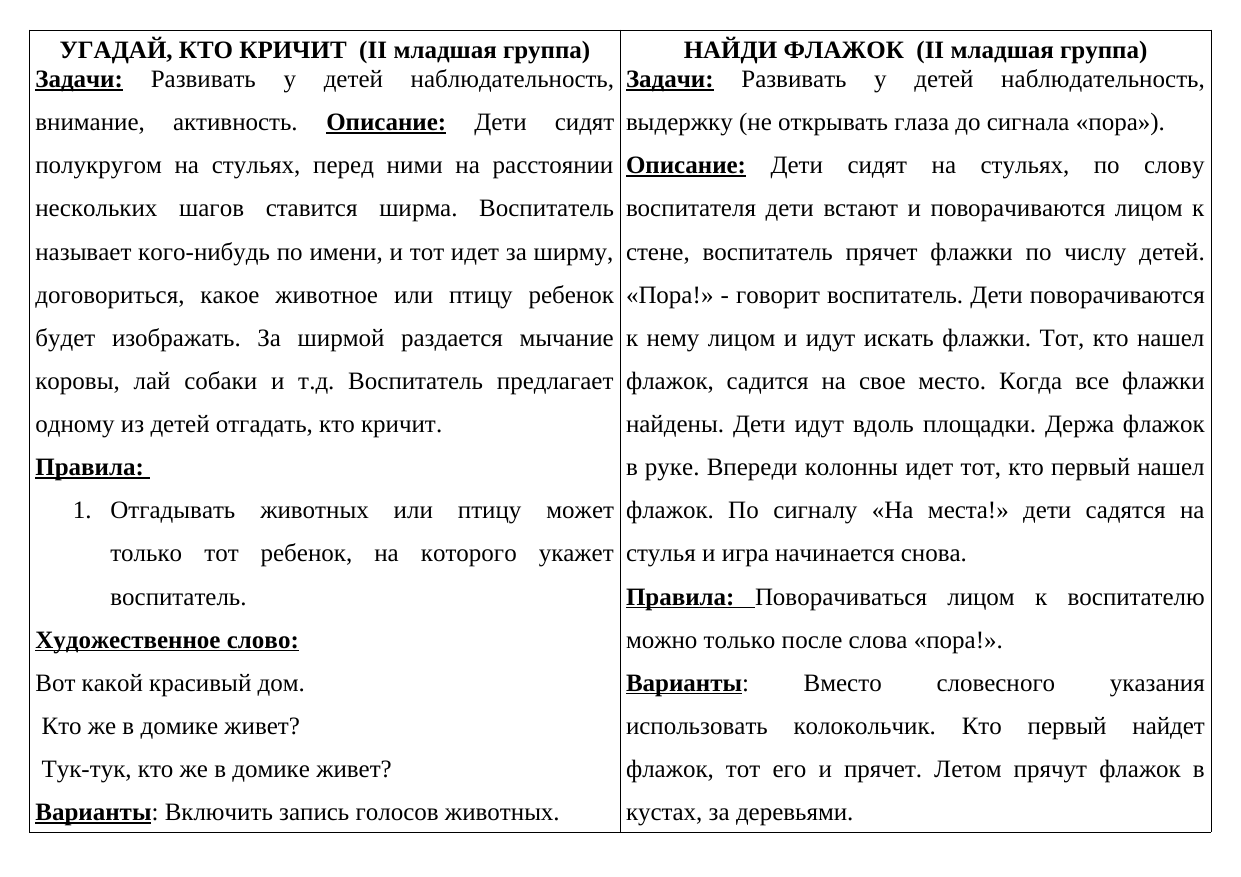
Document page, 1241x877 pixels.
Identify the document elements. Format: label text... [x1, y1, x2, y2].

table_cell НАЙДИ ФЛАЖОК (II младшая группа) Задачи: Развивать у детей наблюдательность, выдержку (не открывать глаза до сигнала «пора»). Описание: Дети сидят на стульях, по слову воспитателя дети встают и поворачиваются лицом к стене, воспитатель прячет флажки по числу детей. «Пора!» - говорит воспитатель. Дети поворачиваются к нему лицом и идут искать флажки. Тот, кто нашел флажок, садится на свое место. Когда все флажки найдены. Дети идут вдоль площадки. Держа флажок в руке. Впереди колонны идет тот, кто первый нашел флажок. По сигналу «На места!» дети садятся на стулья и игра начинается снова. Правила: Поворачиваться лицом к воспитателю можно только после слова «пора!». Варианты: Вместо словесного указания использовать колокольчик. Кто первый найдет флажок, тот его и прячет. Летом прячут флажок в кустах, за деревьями. [621, 31, 1211, 832]
table_cell УГАДАЙ, КТО КРИЧИТ (II младшая группа) Задачи: Развивать у детей наблюдательность, внимание, активность. Описание: Дети сидят полукругом на стульях, перед ними на расстоянии нескольких шагов ставится ширма. Воспитатель называет кого-нибудь по имени, и тот идет за ширму, договориться, какое животное или птицу ребенок будет изображать. За ширмой раздается мычание коровы, лай собаки и т.д. Воспитатель предлагает одному из детей отгадать, кто кричит. Правила: Отгадывать животных или птицу может только тот ребенок, на которого укажет воспитатель. Художественное слово: Вот какой красивый дом. Кто же в домике живет? Тук-тук, кто же в домике живет? Варианты: Включить запись голосов животных. [30, 31, 620, 832]
